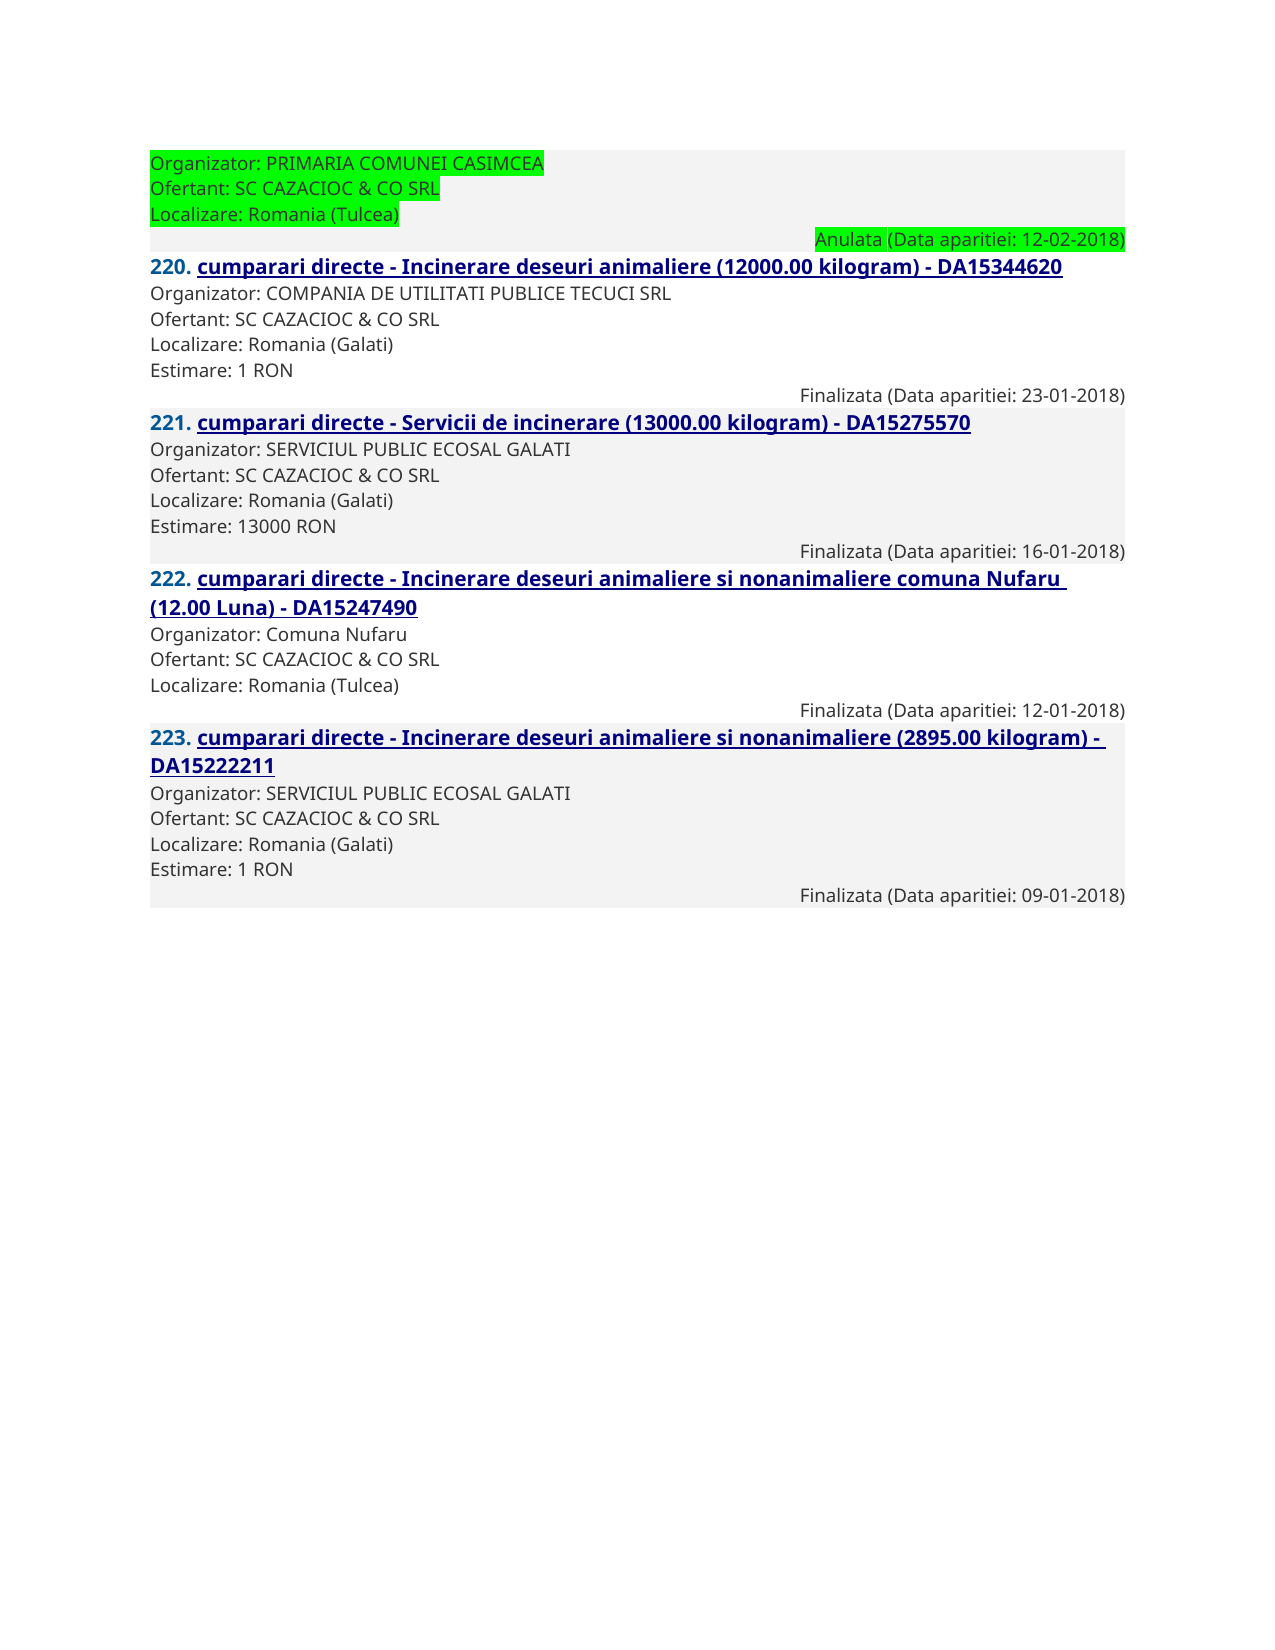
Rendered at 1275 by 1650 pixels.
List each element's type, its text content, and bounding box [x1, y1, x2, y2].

text Estimare: 1 RON [150, 357, 1125, 383]
text Localizare: Romania (Galati) [150, 831, 1125, 857]
text Localizare: Romania (Galati) [150, 488, 1125, 513]
text Ofertant: SC CAZACIOC & CO SRL [150, 176, 1125, 201]
text Ofertant: SC CAZACIOC & CO SRL [150, 806, 1125, 831]
text Organizator: Comuna Nufaru [150, 621, 1125, 647]
text Ofertant: SC CAZACIOC & CO SRL [150, 647, 1125, 672]
text Anulata (Data aparitiei: 12-02-2018) [150, 227, 1125, 252]
text 221. cumparari directe - Servicii de incinerare (13000.00 kilogram) - DA15275570 [150, 408, 1125, 437]
text 223. cumparari directe - Incinerare deseuri animaliere si nonanimaliere (2895.00 kilogram) - DA15222211 [150, 723, 1125, 780]
text Ofertant: SC CAZACIOC & CO SRL [150, 306, 1125, 332]
text Organizator: SERVICIUL PUBLIC ECOSAL GALATI [150, 437, 1125, 462]
text Organizator: SERVICIUL PUBLIC ECOSAL GALATI [150, 780, 1125, 806]
text Ofertant: SC CAZACIOC & CO SRL [150, 462, 1125, 488]
text Finalizata (Data aparitiei: 12-01-2018) [150, 698, 1125, 723]
text Organizator: PRIMARIA COMUNEI CASIMCEA [150, 150, 1125, 176]
text Localizare: Romania (Tulcea) [150, 672, 1125, 698]
text Finalizata (Data aparitiei: 23-01-2018) [150, 383, 1125, 408]
text Finalizata (Data aparitiei: 16-01-2018) [150, 539, 1125, 564]
text Localizare: Romania (Galati) [150, 332, 1125, 357]
text 220. cumparari directe - Incinerare deseuri animaliere (12000.00 kilogram) - DA15344620 [150, 252, 1125, 281]
text Localizare: Romania (Tulcea) [150, 201, 1125, 227]
text Estimare: 1 RON [150, 857, 1125, 882]
text Finalizata (Data aparitiei: 09-01-2018) [150, 882, 1125, 908]
text 222. cumparari directe - Incinerare deseuri animaliere si nonanimaliere comuna Nufaru (12.00 Luna) - DA15247490 [150, 564, 1125, 621]
text Organizator: COMPANIA DE UTILITATI PUBLICE TECUCI SRL [150, 281, 1125, 306]
text Estimare: 13000 RON [150, 513, 1125, 539]
